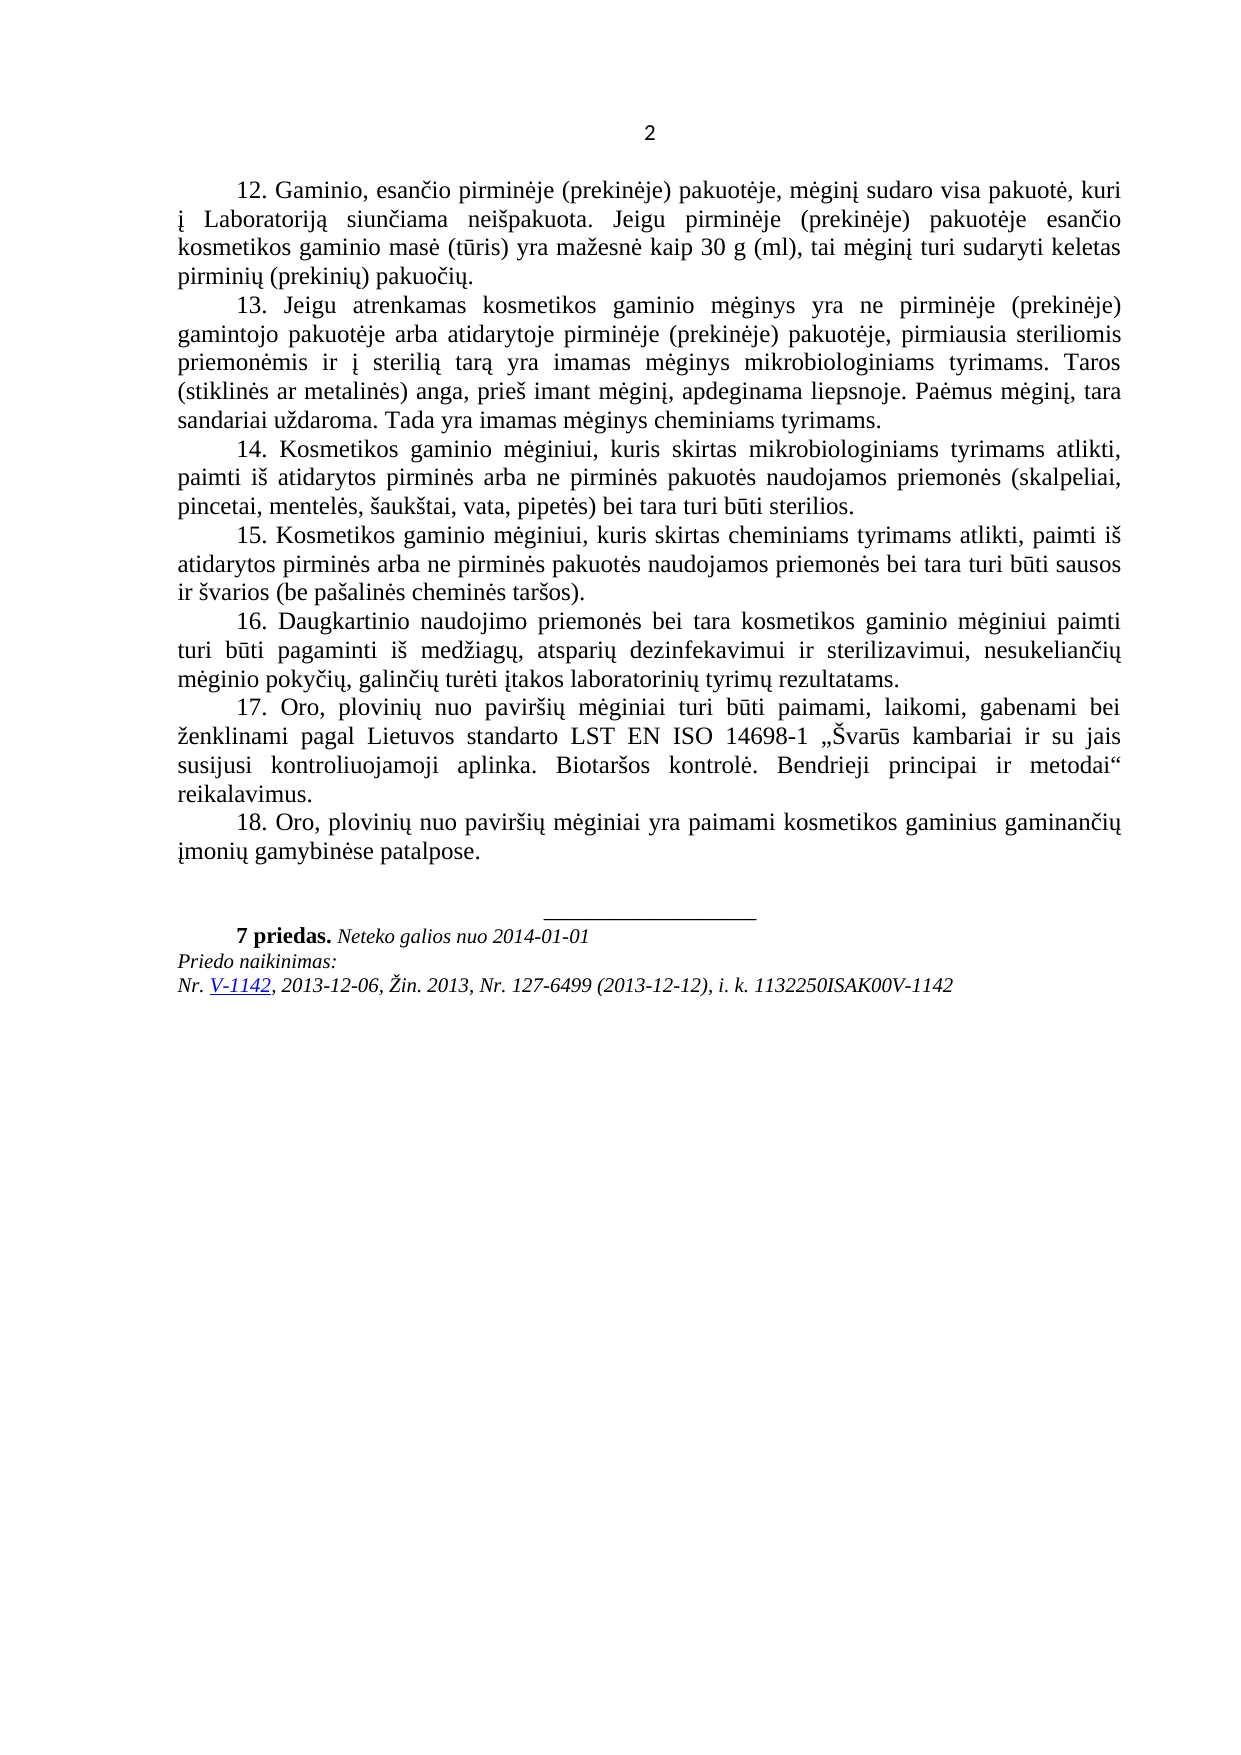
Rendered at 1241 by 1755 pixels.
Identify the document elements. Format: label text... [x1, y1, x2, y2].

text 13. Jeigu atrenkamas kosmetikos gaminio mėginys yra ne pirminėje (prekinėje) gamintojo pakuotėje arba atidarytoje pirminėje (prekinėje) pakuotėje, pirmiausia steriliomis priemonėmis ir į sterilią tarą yra imamas mėginys mikrobiologiniams tyrimams. Taros (stiklinės ar metalinės) anga, prieš imant mėginį, apdeginama liepsnoje. Paėmus mėginį, tara sandariai uždaroma. Tada yra imamas mėginys cheminiams tyrimams. [177, 290, 1122, 434]
text 16. Daugkartinio naudojimo priemonės bei tara kosmetikos gaminio mėginiui paimti turi būti pagaminti iš medžiagų, atsparių dezinfekavimui ir sterilizavimui, nesukeliančių mėginio pokyčių, galinčių turėti įtakos laboratorinių tyrimų rezultatams. [177, 606, 1122, 692]
text Nr. V-1142, 2013-12-06, Žin. 2013, Nr. 127-6499 (2013-12-12), i. k. 1132250ISAK00V-1142 [177, 973, 1122, 997]
text 17. Oro, plovinių nuo paviršių mėginiai turi būti paimami, laikomi, gabenami bei ženklinami pagal Lietuvos standarto LST EN ISO 14698-1 „Švarūs kambariai ir su jais susijusi kontroliuojamoji aplinka. Biotaršos kontrolė. Bendrieji principai ir metodai“ reikalavimus. [177, 692, 1122, 807]
text _________________ [177, 894, 1122, 922]
text 15. Kosmetikos gaminio mėginiui, kuris skirtas cheminiams tyrimams atlikti, paimti iš atidarytos pirminės arba ne pirminės pakuotės naudojamos priemonės bei tara turi būti sausos ir švarios (be pašalinės cheminės taršos). [177, 520, 1122, 606]
text 12. Gaminio, esančio pirminėje (prekinėje) pakuotėje, mėginį sudaro visa pakuotė, kuri į Laboratoriją siunčiama neišpakuota. Jeigu pirminėje (prekinėje) pakuotėje esančio kosmetikos gaminio masė (tūris) yra mažesnė kaip 30 g (ml), tai mėginį turi sudaryti keletas pirminių (prekinių) pakuočių. [177, 175, 1122, 290]
text 14. Kosmetikos gaminio mėginiui, kuris skirtas mikrobiologiniams tyrimams atlikti, paimti iš atidarytos pirminės arba ne pirminės pakuotės naudojamos priemonės (skalpeliai, pincetai, mentelės, šaukštai, vata, pipetės) bei tara turi būti sterilios. [177, 434, 1122, 520]
text Priedo naikinimas: [177, 949, 1122, 973]
text 18. Oro, plovinių nuo paviršių mėginiai yra paimami kosmetikos gaminius gaminančių įmonių gamybinėse patalpose. [177, 807, 1122, 865]
text 7 priedas. Neteko galios nuo 2014-01-01 [177, 922, 1122, 949]
